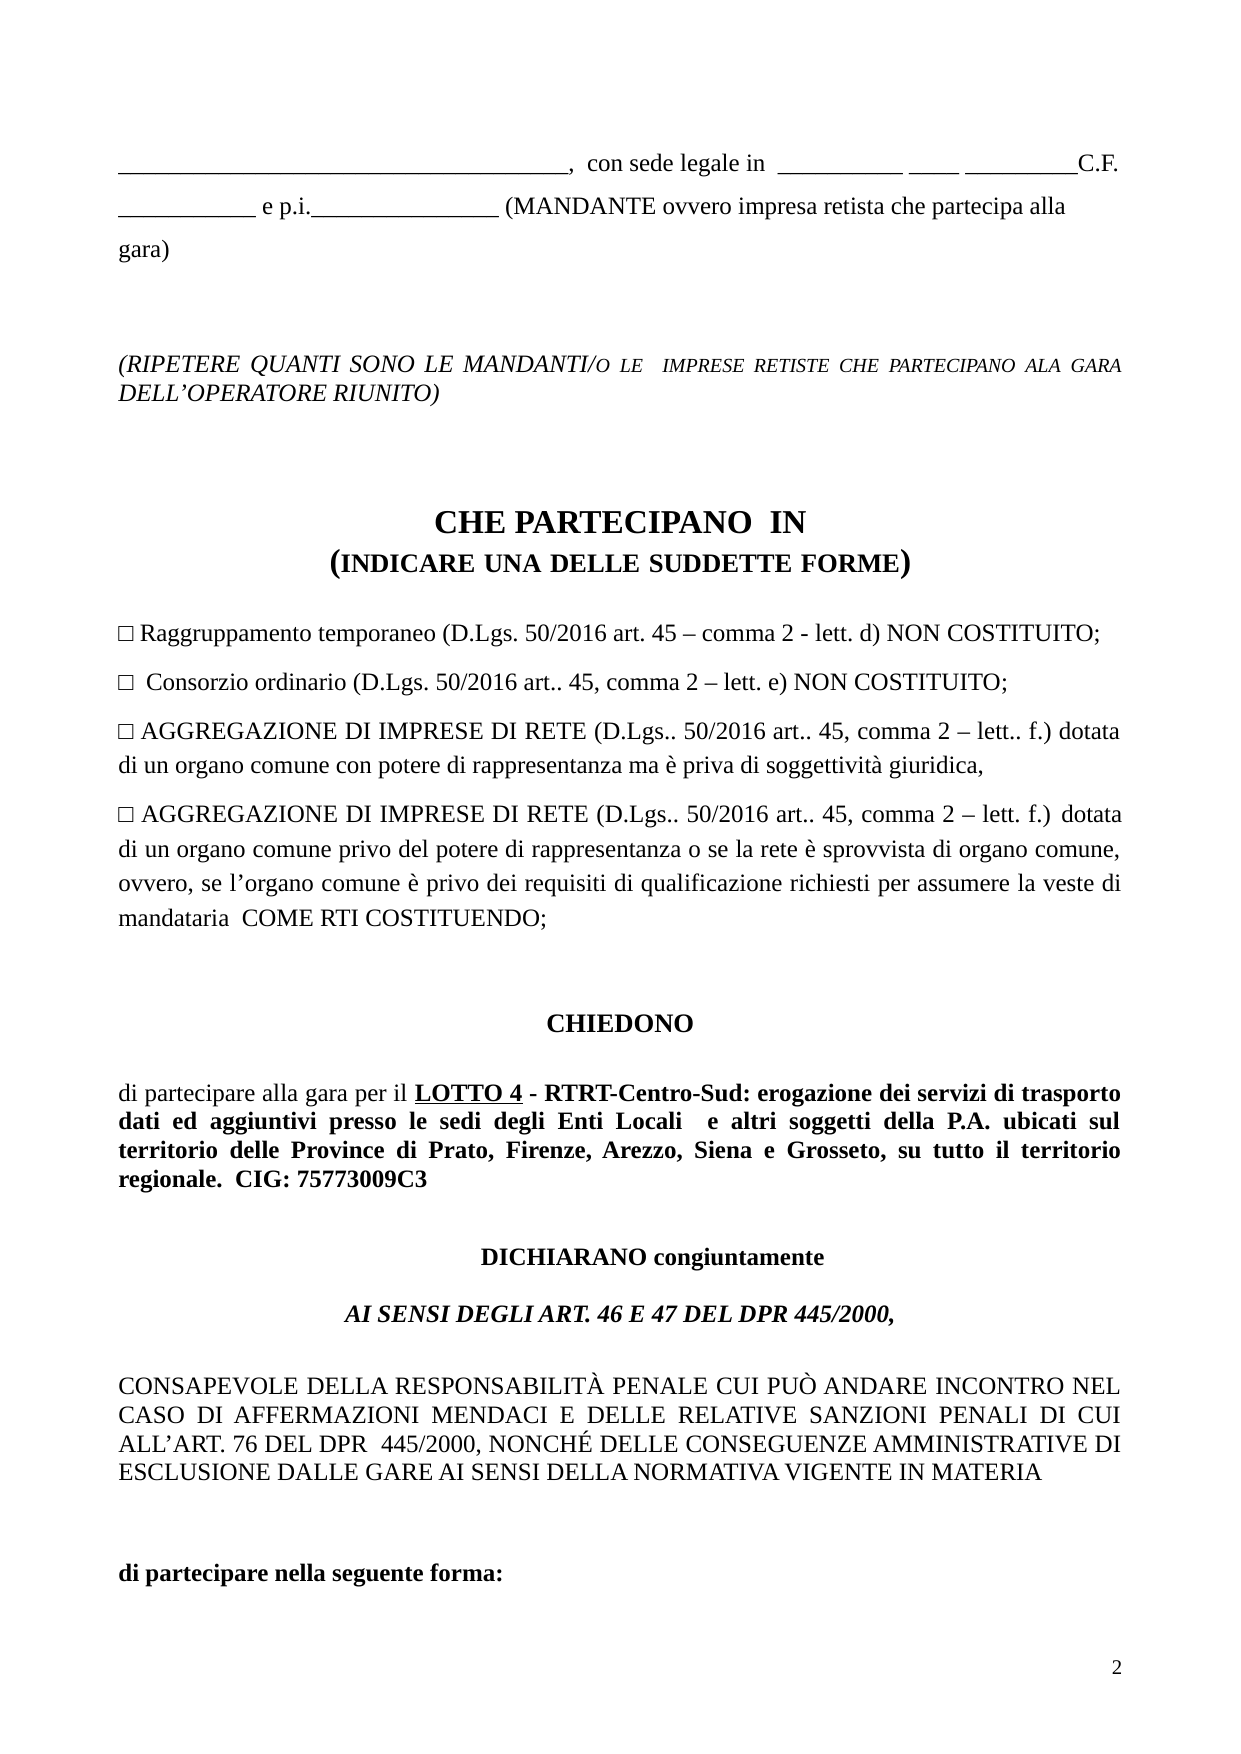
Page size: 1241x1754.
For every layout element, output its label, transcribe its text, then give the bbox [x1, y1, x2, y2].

text AI SENSI DEGLI ART. 46 E 47 DEL DPR 445/2000, [118, 1299, 1122, 1328]
text □ AGGREGAZIONE DI IMPRESE DI RETE (D.Lgs.. 50/2016 art.. 45, comma 2 – lett.. f.) dotata di un organo comune con potere di rappresentanza ma è priva di soggettività giuridica, [118, 716, 1122, 779]
text CHE PARTECIPANO IN [118, 503, 1122, 541]
text Consapevole della responsabilità penale cui può andare incontro nel caso di affermazioni mendaci e delle relative sanzioni penali di cui all’art. 76 del dpr 445/2000, nonché delle conseguenze amministrative di esclusione dalle gare ai sensi della normativa vigente in materia [118, 1371, 1122, 1486]
text di partecipare nella seguente forma: [118, 1558, 1122, 1587]
text (RIPETERE QUANTI SONO LE MANDANTI/o le imprese retiste che partecipano ala gara DELL’OPERATORE RIUNITO) [118, 349, 1122, 407]
text ____________________________________, con sede legale in __________ ____ _________C.F. ___________ e p.i._______________ (MANDANTE ovvero impresa retista che partecipa alla gara) [118, 148, 1122, 263]
text (indicare una delle suddette forme) [118, 541, 1122, 579]
text chiedono [118, 1001, 1122, 1039]
text □ AGGREGAZIONE DI IMPRESE DI RETE (D.Lgs.. 50/2016 art.. 45, comma 2 – lett. f.) dotata di un organo comune privo del potere di rappresentanza o se la rete è sprovvista di organo comune, ovvero, se l’organo comune è privo dei requisiti di qualificazione richiesti per assumere la veste di mandataria COME RTI COSTITUENDO; [118, 799, 1122, 932]
text DICHIARANO congiuntamente [118, 1242, 1122, 1270]
text □ Raggruppamento temporaneo (D.Lgs. 50/2016 art. 45 – comma 2 - lett. d) NON COSTITUITO; [118, 618, 1122, 646]
text □ Consorzio ordinario (D.Lgs. 50/2016 art.. 45, comma 2 – lett. e) NON COSTITUITO; [118, 667, 1122, 696]
text di partecipare alla gara per il LOTTO 4 - RTRT-Centro-Sud: erogazione dei servizi di trasporto dati ed aggiuntivi presso le sedi degli Enti Locali e altri soggetti della P.A. ubicati sul territorio delle Province di Prato, Firenze, Arezzo, Siena e Grosseto, su tutto il territorio regionale. CIG: 75773009C3 [118, 1078, 1122, 1193]
